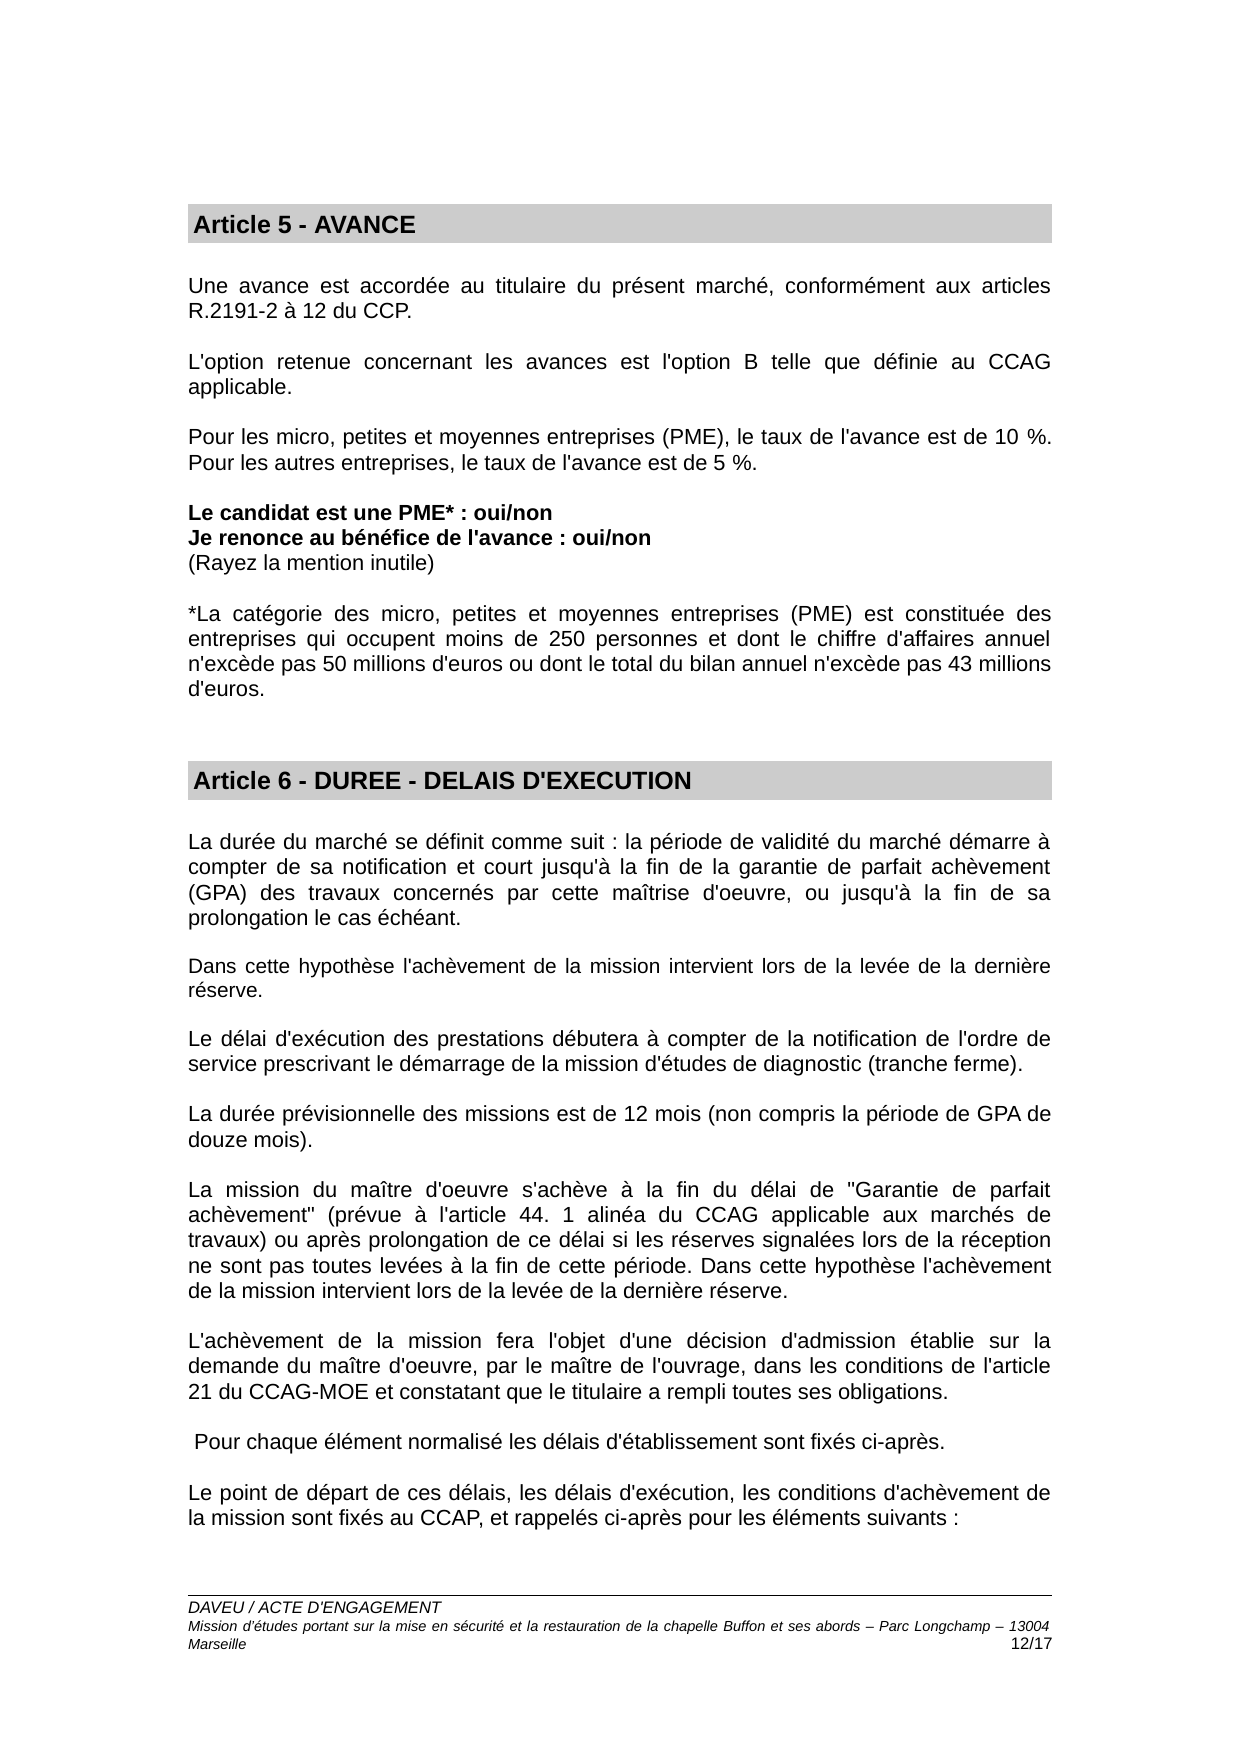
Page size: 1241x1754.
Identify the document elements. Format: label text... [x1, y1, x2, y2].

text La durée prévisionnelle des missions est de 12 mois (non compris la période de GPA de douze mois). [188, 1101, 1052, 1152]
subtitle AVANCE [190, 207, 1050, 241]
text Pour chaque élément normalisé les délais d'établissement sont fixés ci-après. [188, 1429, 1052, 1454]
text Une avance est accordée au titulaire du présent marché, conformément aux articles R.2191-2 à 12 du CCP. [188, 273, 1052, 323]
text *La catégorie des micro, petites et moyennes entreprises (PME) est constituée des entreprises qui occupent moins de 250 personnes et dont le chiffre d'affaires annuel n'excède pas 50 millions d'euros ou dont le total du bilan annuel n'excède pas 43 millions d'euros. [188, 601, 1052, 702]
text La mission du maître d'oeuvre s'achève à la fin du délai de "Garantie de parfait achèvement" (prévue à l'article 44. 1 alinéa du CCAG applicable aux marchés de travaux) ou après prolongation de ce délai si les réserves signalées lors de la réception ne sont pas toutes levées à la fin de cette période. Dans cette hypothèse l'achèvement de la mission intervient lors de la levée de la dernière réserve. [188, 1177, 1052, 1303]
text Je renonce au bénéfice de l'avance : oui/non [188, 525, 1052, 550]
text L'option retenue concernant les avances est l'option B telle que définie au CCAG applicable. [188, 349, 1052, 399]
text La durée du marché se définit comme suit : la période de validité du marché démarre à compter de sa notification et court jusqu'à la fin de la garantie de parfait achèvement (GPA) des travaux concernés par cette maîtrise d'oeuvre, ou jusqu'à la fin de sa prolongation le cas échéant. [188, 829, 1052, 930]
text L'achèvement de la mission fera l'objet d'une décision d'admission établie sur la demande du maître d'oeuvre, par le maître de l'ouvrage, dans les conditions de l'article 21 du CCAG-MOE et constatant que le titulaire a rempli toutes ses obligations. [188, 1328, 1052, 1404]
text Dans cette hypothèse l'achèvement de la mission intervient lors de la levée de la dernière réserve. [188, 954, 1052, 1002]
text Le candidat est une PME* : oui/non [188, 500, 1052, 525]
text Le délai d'exécution des prestations débutera à compter de la notification de l'ordre de service prescrivant le démarrage de la mission d'études de diagnostic (tranche ferme). [188, 1026, 1052, 1076]
text Le point de départ de ces délais, les délais d'exécution, les conditions d'achèvement de la mission sont fixés au CCAP, et rappelés ci-après pour les éléments suivants : [188, 1479, 1052, 1530]
text (Rayez la mention inutile) [188, 550, 1052, 576]
subtitle DUREE - DELAIS D'EXECUTION [190, 763, 1050, 797]
text Pour les micro, petites et moyennes entreprises (PME), le taux de l'avance est de 10 %. Pour les autres entreprises, le taux de l'avance est de 5 %. [188, 424, 1052, 475]
